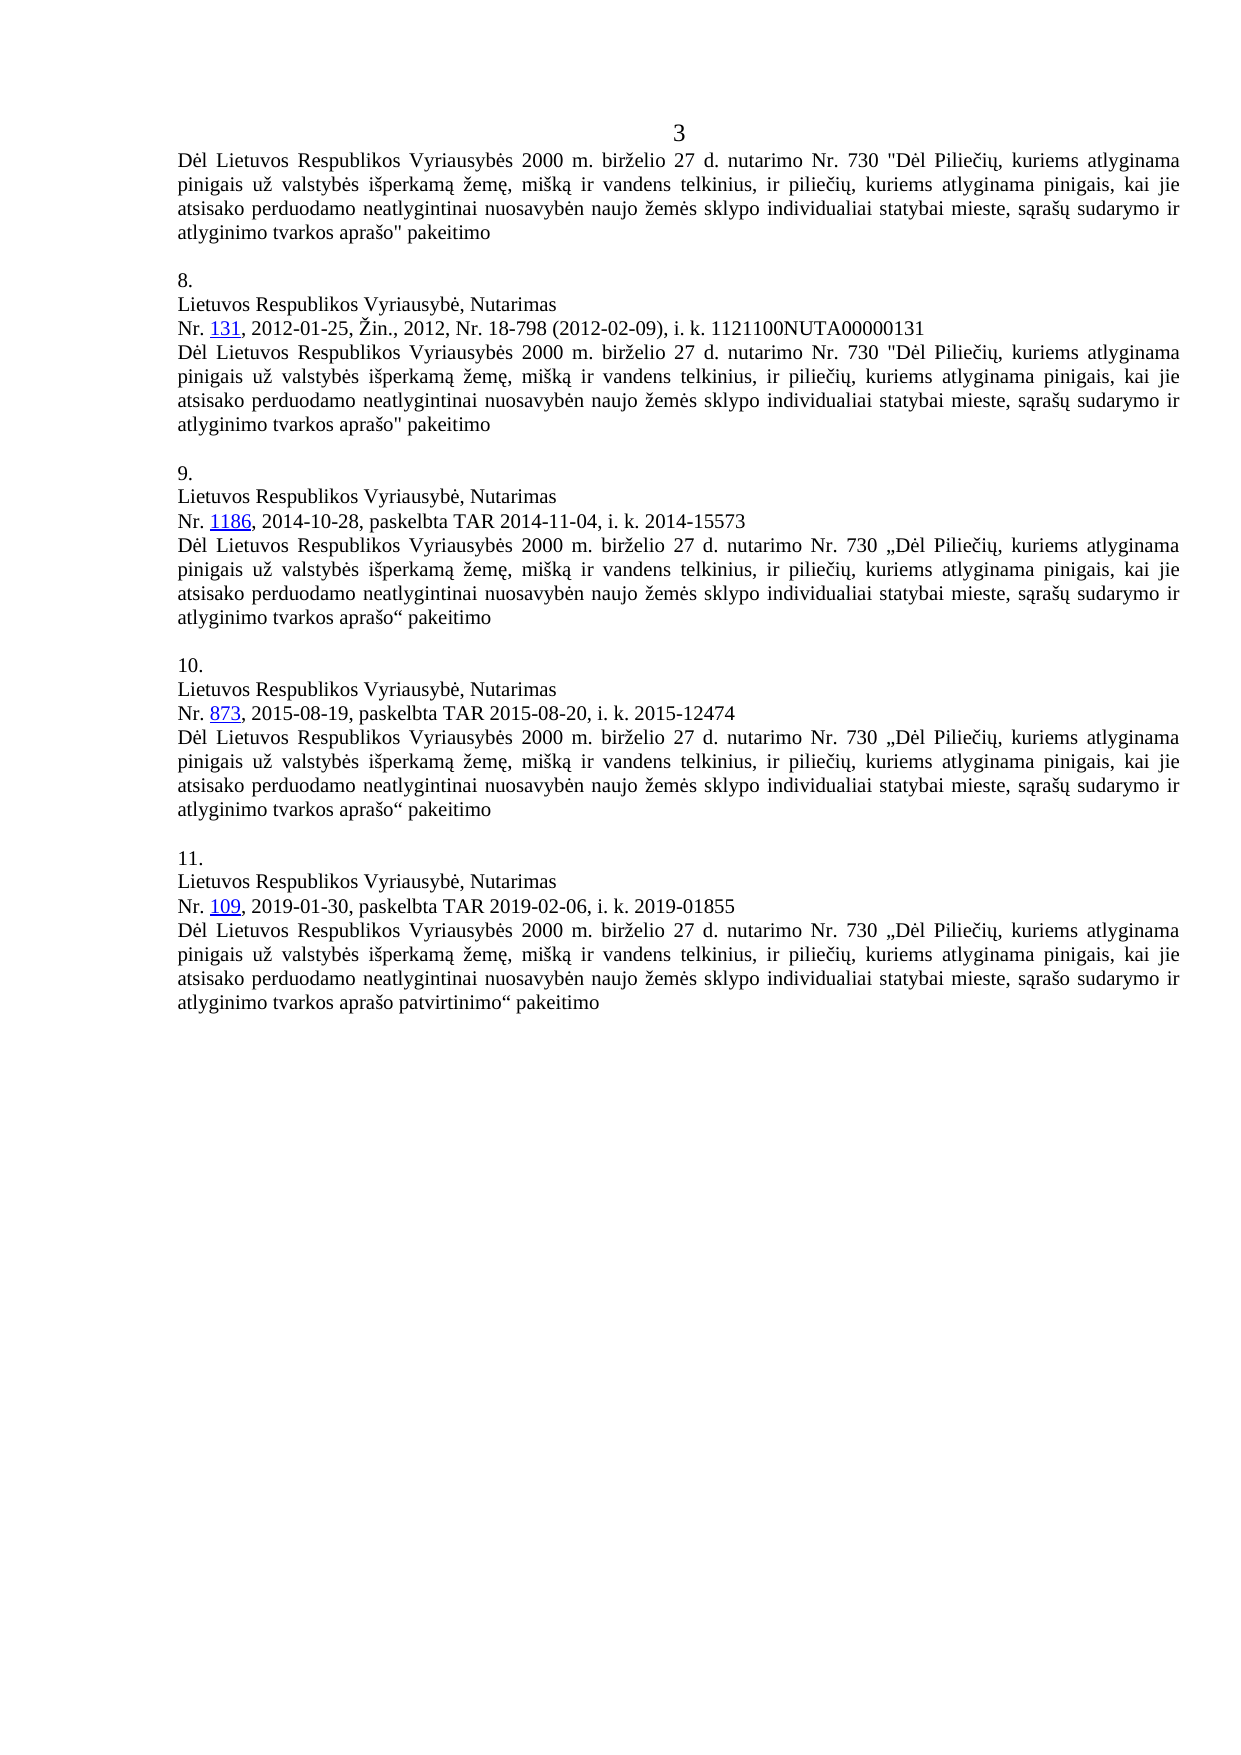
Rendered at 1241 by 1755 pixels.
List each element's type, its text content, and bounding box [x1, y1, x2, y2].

text Dėl Lietuvos Respublikos Vyriausybės 2000 m. birželio 27 d. nutarimo Nr. 730 „Dėl Piliečių, kuriems atlyginama pinigais už valstybės išperkamą žemę, mišką ir vandens telkinius, ir piliečių, kuriems atlyginama pinigais, kai jie atsisako perduodamo neatlygintinai nuosavybėn naujo žemės sklypo individualiai statybai mieste, sąrašų sudarymo ir atlyginimo tvarkos aprašo“ pakeitimo [177, 533, 1181, 629]
text 10. [177, 653, 1181, 677]
text Lietuvos Respublikos Vyriausybė, Nutarimas [177, 677, 1181, 701]
text 8. [177, 268, 1181, 292]
text Nr. 873, 2015-08-19, paskelbta TAR 2015-08-20, i. k. 2015-12474 [177, 701, 1181, 725]
text Dėl Lietuvos Respublikos Vyriausybės 2000 m. birželio 27 d. nutarimo Nr. 730 „Dėl Piliečių, kuriems atlyginama pinigais už valstybės išperkamą žemę, mišką ir vandens telkinius, ir piliečių, kuriems atlyginama pinigais, kai jie atsisako perduodamo neatlygintinai nuosavybėn naujo žemės sklypo individualiai statybai mieste, sąrašų sudarymo ir atlyginimo tvarkos aprašo“ pakeitimo [177, 725, 1181, 821]
text 11. [177, 845, 1181, 869]
text Dėl Lietuvos Respublikos Vyriausybės 2000 m. birželio 27 d. nutarimo Nr. 730 „Dėl Piliečių, kuriems atlyginama pinigais už valstybės išperkamą žemę, mišką ir vandens telkinius, ir piliečių, kuriems atlyginama pinigais, kai jie atsisako perduodamo neatlygintinai nuosavybėn naujo žemės sklypo individualiai statybai mieste, sąrašo sudarymo ir atlyginimo tvarkos aprašo patvirtinimo“ pakeitimo [177, 918, 1181, 1014]
text Lietuvos Respublikos Vyriausybė, Nutarimas [177, 484, 1181, 508]
text 9. [177, 460, 1181, 484]
text Dėl Lietuvos Respublikos Vyriausybės 2000 m. birželio 27 d. nutarimo Nr. 730 "Dėl Piliečių, kuriems atlyginama pinigais už valstybės išperkamą žemę, mišką ir vandens telkinius, ir piliečių, kuriems atlyginama pinigais, kai jie atsisako perduodamo neatlygintinai nuosavybėn naujo žemės sklypo individualiai statybai mieste, sąrašų sudarymo ir atlyginimo tvarkos aprašo" pakeitimo [177, 340, 1181, 436]
text Nr. 109, 2019-01-30, paskelbta TAR 2019-02-06, i. k. 2019-01855 [177, 893, 1181, 918]
text Lietuvos Respublikos Vyriausybė, Nutarimas [177, 292, 1181, 316]
text Nr. 1186, 2014-10-28, paskelbta TAR 2014-11-04, i. k. 2014-15573 [177, 508, 1181, 533]
text Nr. 131, 2012-01-25, Žin., 2012, Nr. 18-798 (2012-02-09), i. k. 1121100NUTA00000131 [177, 316, 1181, 340]
text Lietuvos Respublikos Vyriausybė, Nutarimas [177, 869, 1181, 893]
text Dėl Lietuvos Respublikos Vyriausybės 2000 m. birželio 27 d. nutarimo Nr. 730 "Dėl Piliečių, kuriems atlyginama pinigais už valstybės išperkamą žemę, mišką ir vandens telkinius, ir piliečių, kuriems atlyginama pinigais, kai jie atsisako perduodamo neatlygintinai nuosavybėn naujo žemės sklypo individualiai statybai mieste, sąrašų sudarymo ir atlyginimo tvarkos aprašo" pakeitimo [177, 148, 1181, 244]
